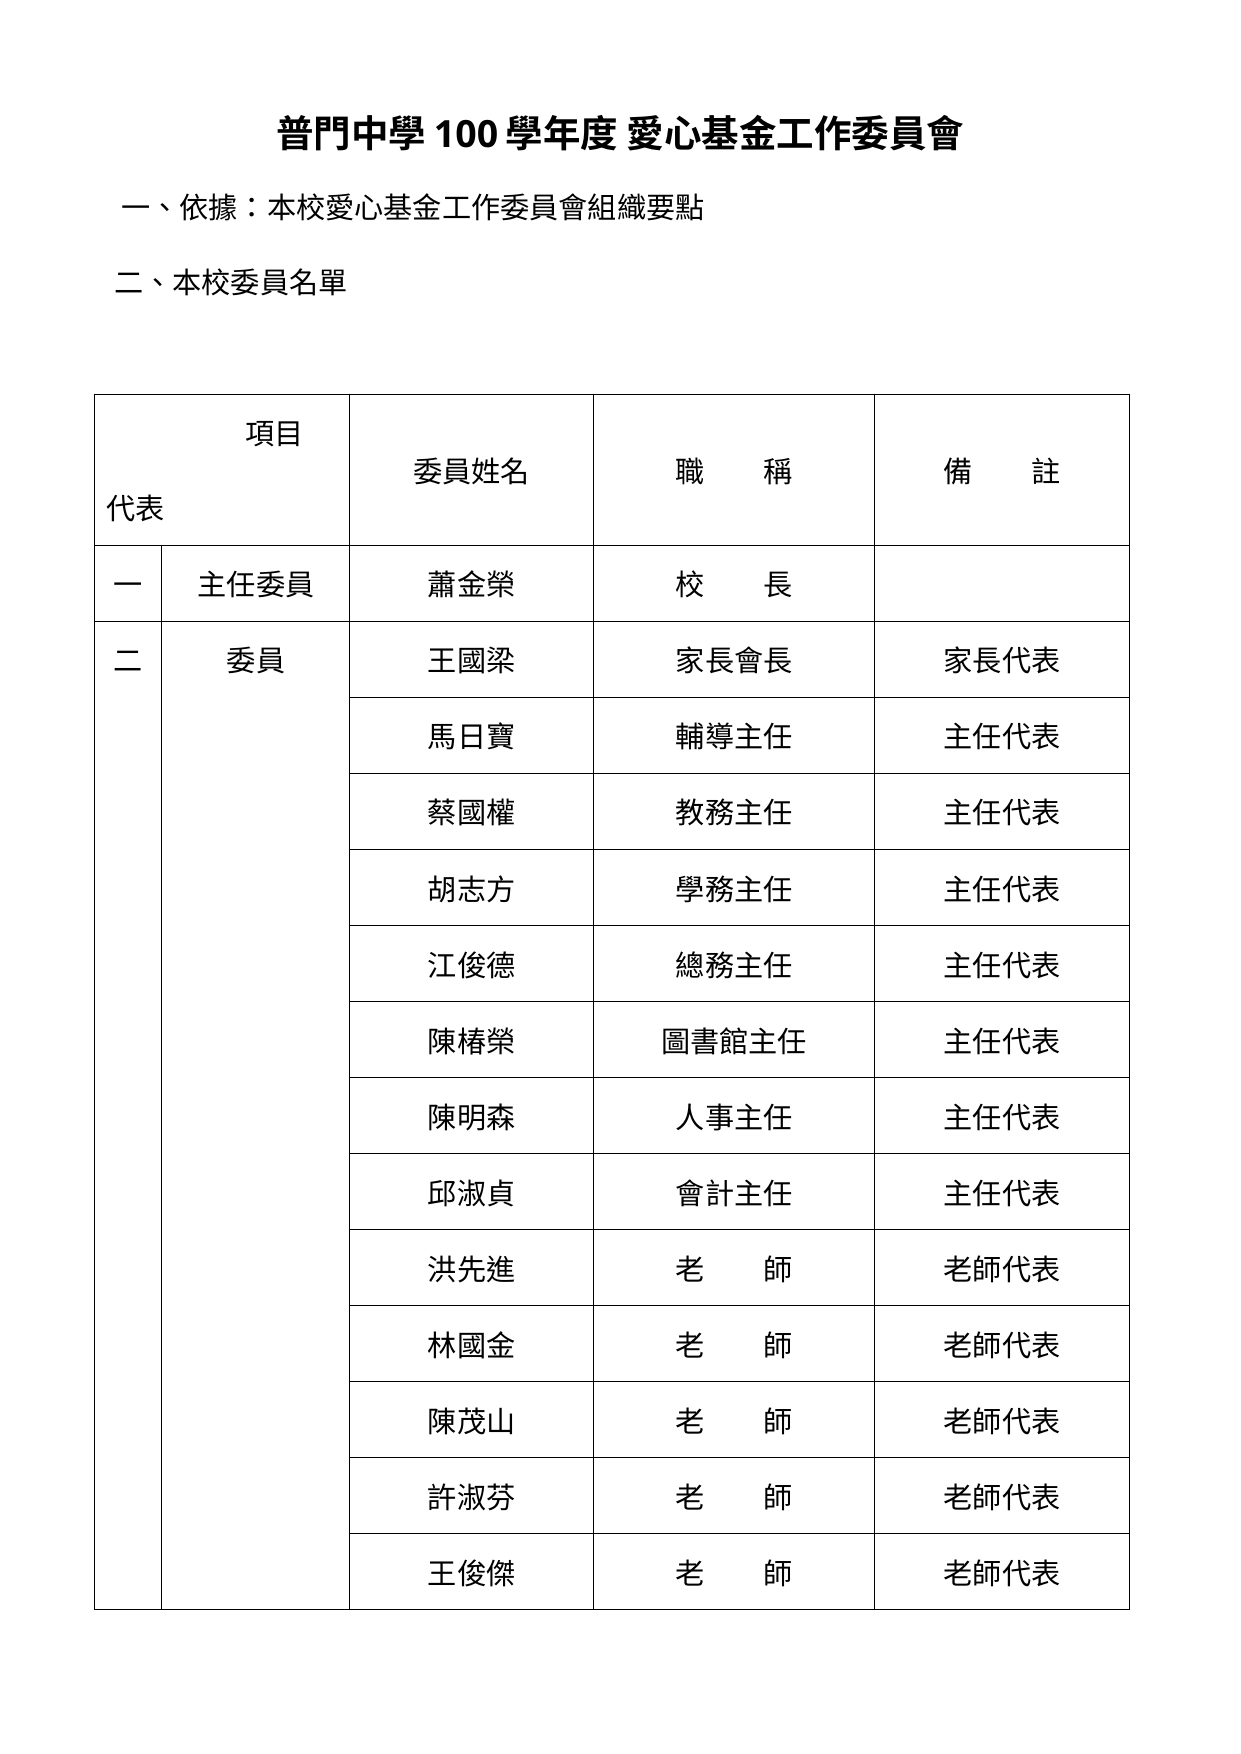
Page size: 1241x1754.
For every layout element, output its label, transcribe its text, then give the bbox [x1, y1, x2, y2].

table_cell 家長代表 [875, 622, 1129, 697]
table_cell 王俊傑 [350, 1534, 593, 1609]
table_cell 陳茂山 [350, 1382, 593, 1457]
table_cell 一 [95, 546, 161, 621]
table_cell 主任代表 [875, 774, 1129, 849]
table_cell 老師代表 [875, 1534, 1129, 1609]
table_cell 老 師 [594, 1306, 874, 1381]
table_cell 老師代表 [875, 1306, 1129, 1381]
table_cell 林國金 [350, 1306, 593, 1381]
table_header 委員姓名 [350, 395, 593, 544]
table_cell 主任代表 [875, 1154, 1129, 1229]
table_cell 總務主任 [594, 926, 874, 1001]
text 普門中學100學年度 愛心基金工作委員會 [106, 93, 1134, 168]
table_cell 蔡國權 [350, 774, 593, 849]
table_cell 陳椿榮 [350, 1002, 593, 1077]
table_cell 胡志方 [350, 850, 593, 925]
table_cell 老 師 [594, 1534, 874, 1609]
table_cell [875, 546, 1129, 621]
table_cell 校 長 [594, 546, 874, 621]
table_cell 馬日寶 [350, 698, 593, 773]
table_cell 家長會長 [594, 622, 874, 697]
table_cell 圖書館主任 [594, 1002, 874, 1077]
table_cell 老師代表 [875, 1230, 1129, 1305]
table_cell 輔導主任 [594, 698, 874, 773]
table_header 職 稱 [594, 395, 874, 544]
table_cell 二 [95, 622, 161, 1609]
table_header 項目 代表 [95, 395, 349, 544]
table_cell 主任代表 [875, 926, 1129, 1001]
table_header 備 註 [875, 395, 1129, 544]
table_cell 人事主任 [594, 1078, 874, 1153]
table_cell 委員 [162, 622, 349, 1609]
table_cell 王國梁 [350, 622, 593, 697]
table_cell 老師代表 [875, 1382, 1129, 1457]
table_cell 主任代表 [875, 1078, 1129, 1153]
table_cell 老 師 [594, 1458, 874, 1533]
text 一、依據：本校愛心基金工作委員會組織要點 [106, 168, 1134, 243]
table_cell 老 師 [594, 1382, 874, 1457]
table_cell 主任代表 [875, 698, 1129, 773]
table_cell 主任代表 [875, 1002, 1129, 1077]
table_cell 老 師 [594, 1230, 874, 1305]
table_cell 會計主任 [594, 1154, 874, 1229]
table_cell 蕭金榮 [350, 546, 593, 621]
table_cell 江俊德 [350, 926, 593, 1001]
table_cell 邱淑貞 [350, 1154, 593, 1229]
table_cell 學務主任 [594, 850, 874, 925]
text 二、本校委員名單 [106, 243, 1134, 318]
table_cell 教務主任 [594, 774, 874, 849]
table_cell 老師代表 [875, 1458, 1129, 1533]
table_cell 主任委員 [162, 546, 349, 621]
table_cell 洪先進 [350, 1230, 593, 1305]
table_cell 陳明森 [350, 1078, 593, 1153]
table_cell 主任代表 [875, 850, 1129, 925]
table_cell 許淑芬 [350, 1458, 593, 1533]
